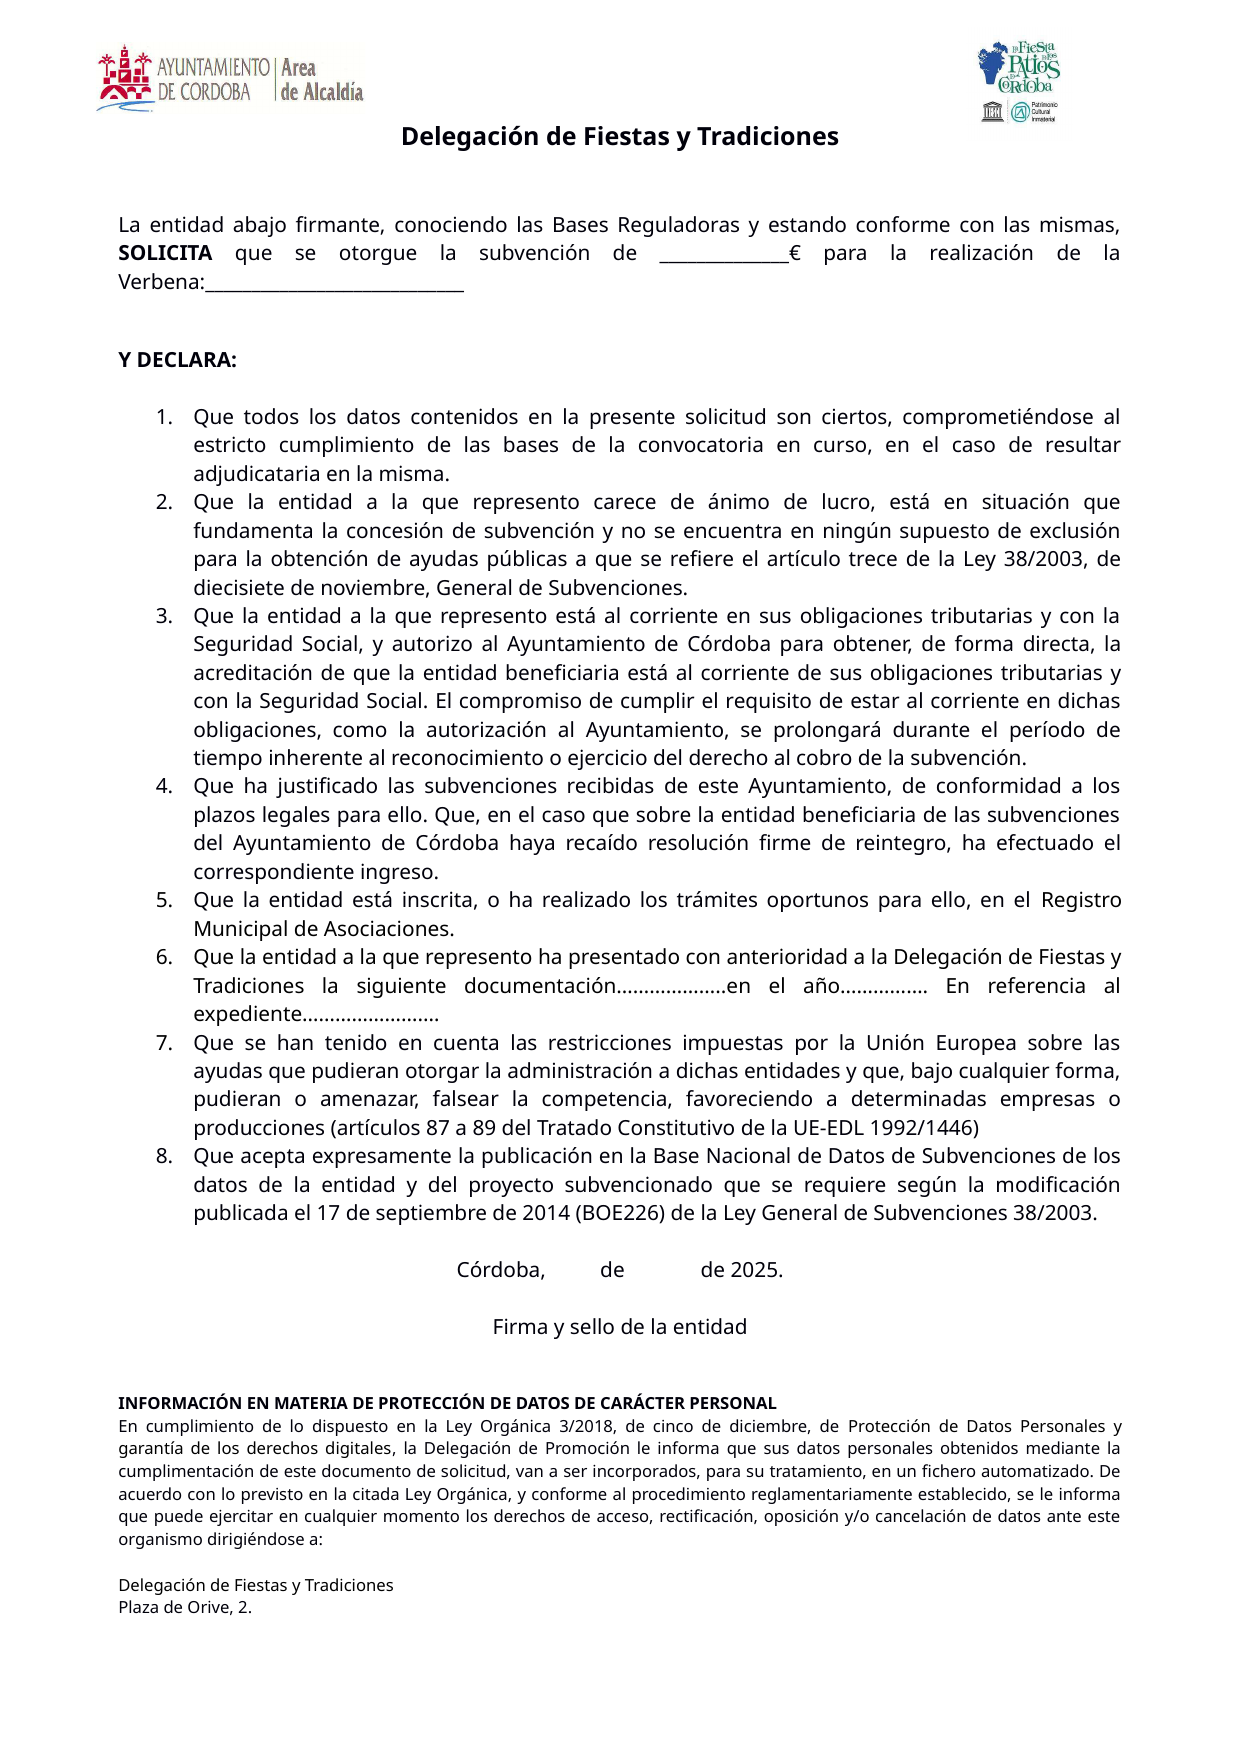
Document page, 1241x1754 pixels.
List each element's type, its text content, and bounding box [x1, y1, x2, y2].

text Firma y sello de la entidad [118, 1312, 1122, 1340]
list Que la entidad está inscrita, o ha realizado los trámites oportunos para ello, en el Registro Municipal de Asociaciones. [156, 885, 1122, 942]
list Que la entidad a la que represento carece de ánimo de lucro, está en situación que fundamenta la concesión de subvención y no se encuentra en ningún supuesto de exclusión para la obtención de ayudas públicas a que se refiere el artículo trece de la Ley 38/2003, de diecisiete de noviembre, General de Subvenciones. [156, 487, 1122, 601]
list Que acepta expresamente la publicación en la Base Nacional de Datos de Subvenciones de los datos de la entidad y del proyecto subvencionado que se requiere según la modificación publicada el 17 de septiembre de 2014 (BOE226) de la Ley General de Subvenciones 38/2003. [156, 1141, 1122, 1227]
text Plaza de Orive, 2. [118, 1596, 1122, 1619]
picture [95, 42, 366, 114]
text Delegación de Fiestas y Tradiciones [118, 1573, 1122, 1596]
text La entidad abajo firmante, conociendo las Bases Reguladoras y estando conforme con las mismas, SOLICITA que se otorgue la subvención de ______________€ para la realización de la Verbena:____________________________ [118, 210, 1122, 295]
text Y DECLARA: [118, 345, 1122, 373]
picture [966, 27, 1074, 141]
list Que la entidad a la que represento ha presentado con anterioridad a la Delegación de Fiestas y Tradiciones la siguiente documentación………………..en el año……………. En referencia al expediente………………….… [156, 942, 1122, 1028]
list Que ha justificado las subvenciones recibidas de este Ayuntamiento, de conformidad a los plazos legales para ello. Que, en el caso que sobre la entidad beneficiaria de las subvenciones del Ayuntamiento de Córdoba haya recaído resolución firme de reintegro, ha efectuado el correspondiente ingreso. [156, 772, 1122, 885]
text INFORMACIÓN EN MATERIA DE PROTECCIÓN DE DATOS DE CARÁCTER PERSONAL [118, 1392, 1122, 1414]
list Que todos los datos contenidos en la presente solicitud son ciertos, comprometiéndose al estricto cumplimiento de las bases de la convocatoria en curso, en el caso de resultar adjudicataria en la misma. [156, 402, 1122, 487]
list Que se han tenido en cuenta las restricciones impuestas por la Unión Europea sobre las ayudas que pudieran otorgar la administración a dichas entidades y que, bajo cualquier forma, pudieran o amenazar, falsear la competencia, favoreciendo a determinadas empresas o producciones (artículos 87 a 89 del Tratado Constitutivo de la UE-EDL 1992/1446) [156, 1028, 1122, 1141]
text Córdoba, de de 2025. [118, 1255, 1122, 1283]
list Que la entidad a la que represento está al corriente en sus obligaciones tributarias y con la Seguridad Social, y autorizo al Ayuntamiento de Córdoba para obtener, de forma directa, la acreditación de que la entidad beneficiaria está al corriente de sus obligaciones tributarias y con la Seguridad Social. El compromiso de cumplir el requisito de estar al corriente en dichas obligaciones, como la autorización al Ayuntamiento, se prolongará durante el período de tiempo inherente al reconocimiento o ejercicio del derecho al cobro de la subvención. [156, 601, 1122, 772]
text En cumplimiento de lo dispuesto en la Ley Orgánica 3/2018, de cinco de diciembre, de Protección de Datos Personales y garantía de los derechos digitales, la Delegación de Promoción le informa que sus datos personales obtenidos mediante la cumplimentación de este documento de solicitud, van a ser incorporados, para su tratamiento, en un fichero automatizado. De acuerdo con lo previsto en la citada Ley Orgánica, y conforme al procedimiento reglamentariamente establecido, se le informa que puede ejercitar en cualquier momento los derechos de acceso, rectificación, oposición y/o cancelación de datos ante este organismo dirigiéndose a: [118, 1414, 1122, 1551]
